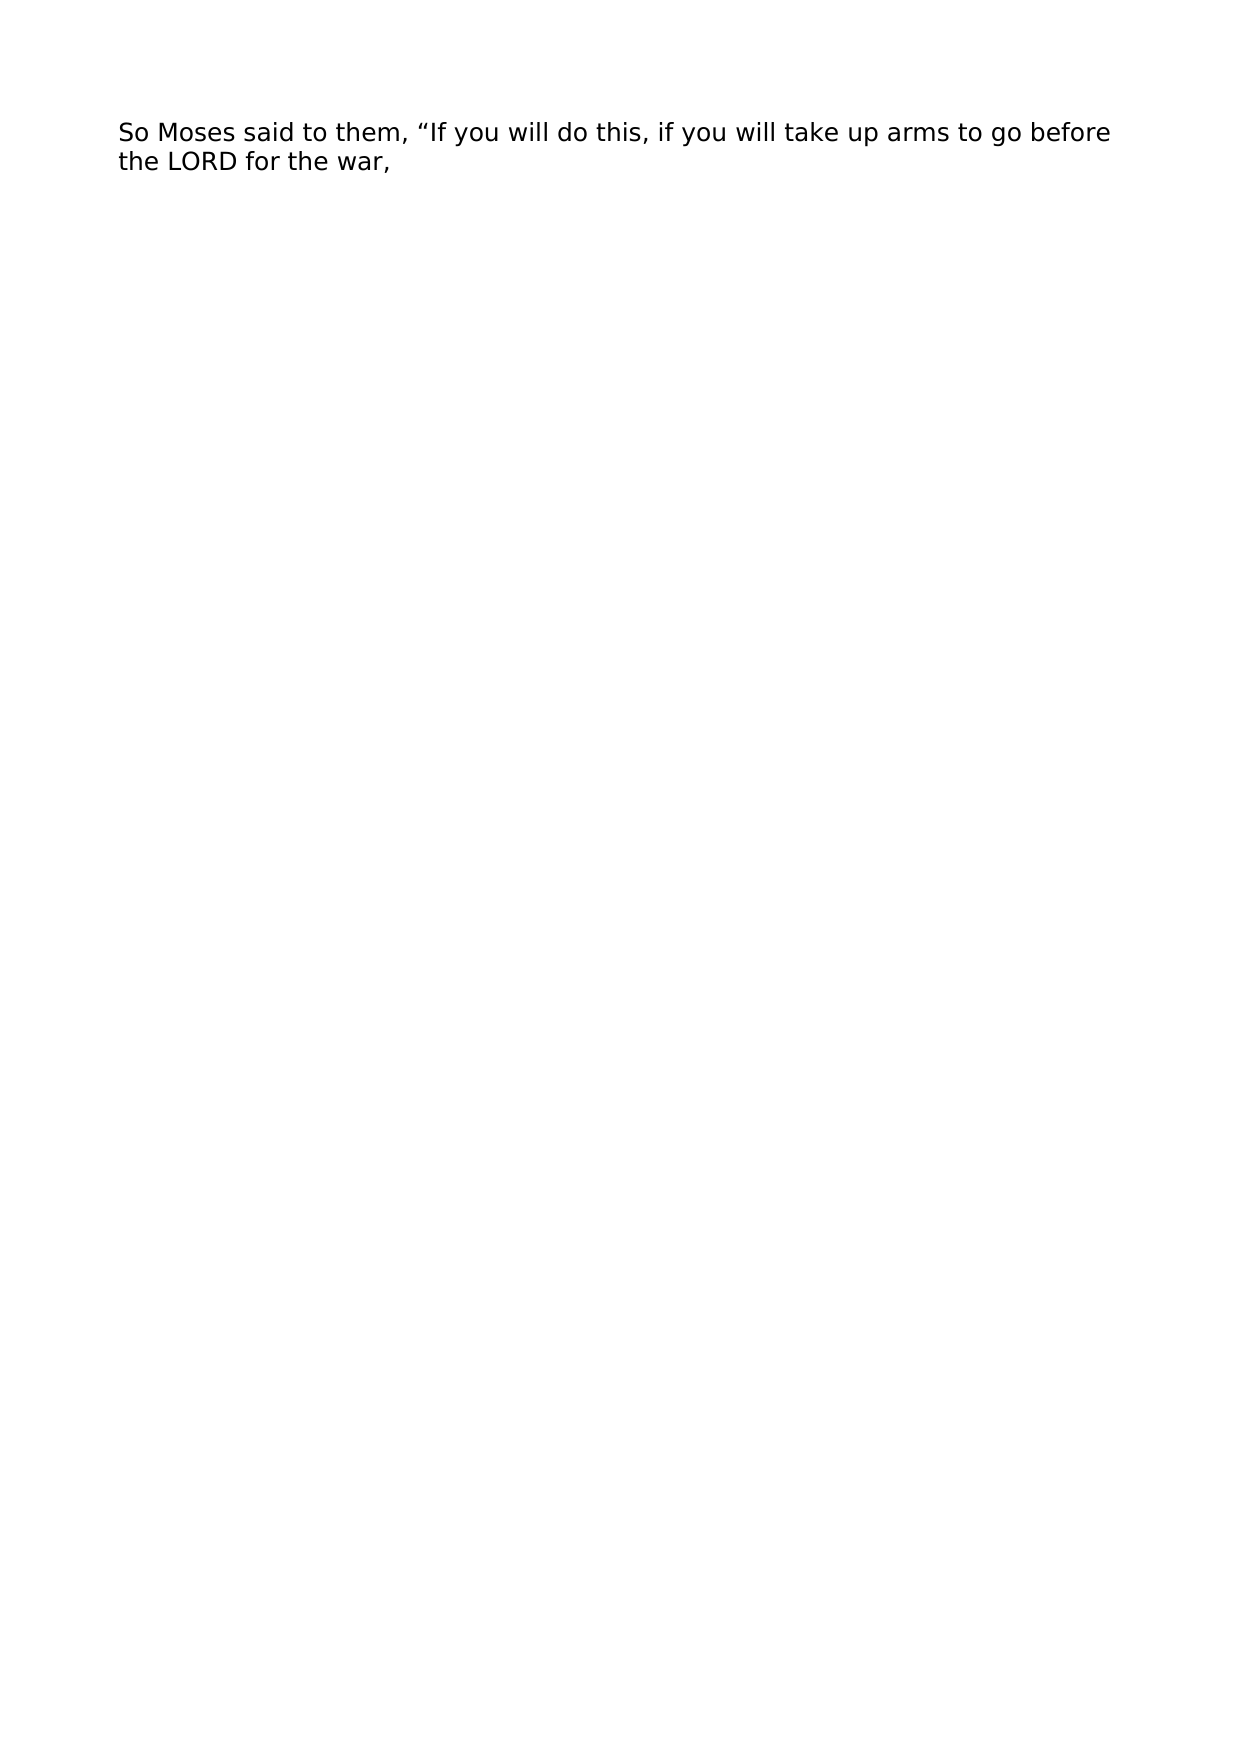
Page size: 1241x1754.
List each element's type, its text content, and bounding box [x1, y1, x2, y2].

text So Moses said to them, “If you will do this, if you will take up arms to go before the LORD for the war, [118, 118, 1122, 176]
